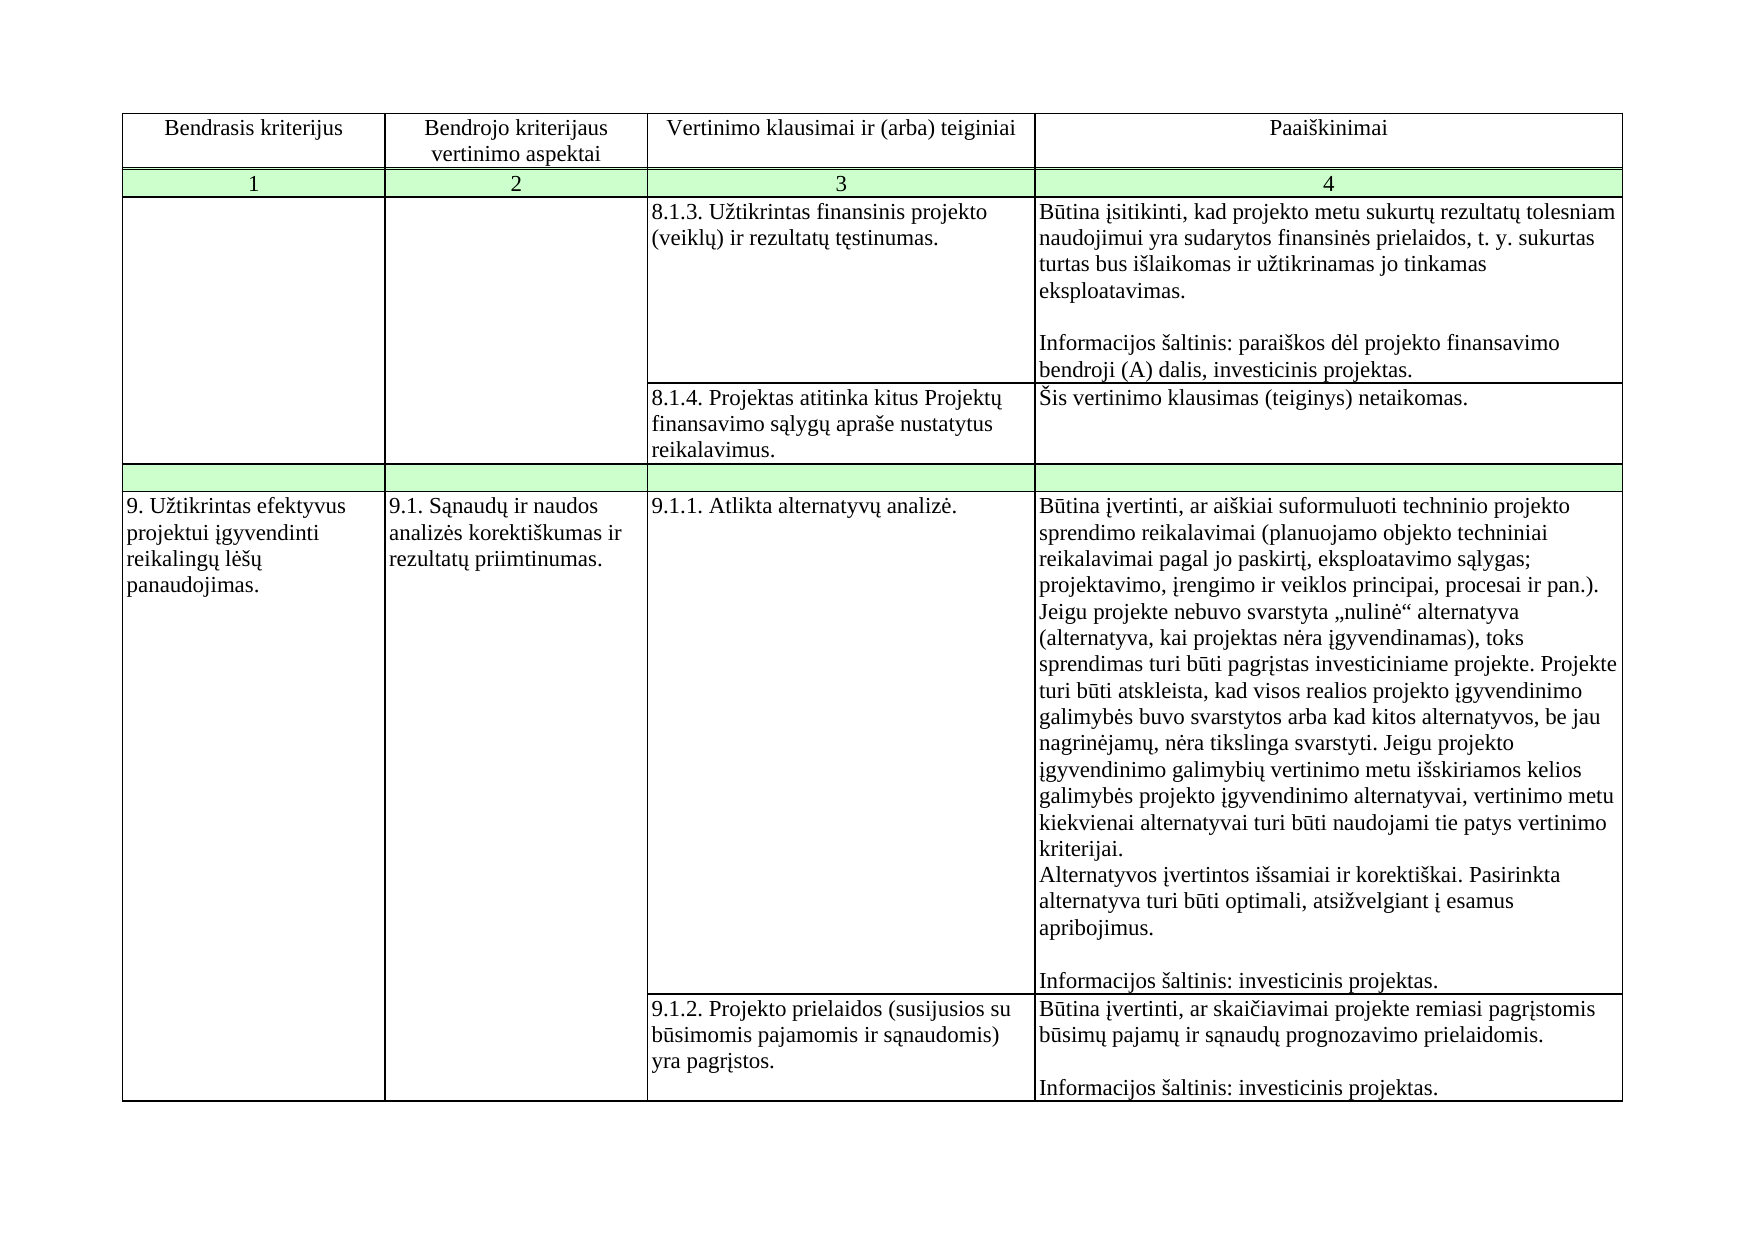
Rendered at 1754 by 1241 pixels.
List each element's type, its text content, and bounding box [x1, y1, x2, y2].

table_header Vertinimo klausimai ir (arba) teiginiai [648, 114, 1034, 167]
table_cell 9. Užtikrintas efektyvus projektui įgyvendinti reikalingų lėšų panaudojimas. [123, 492, 384, 1100]
table_cell [1036, 465, 1622, 491]
table_header Bendrasis kriterijus [123, 114, 384, 167]
table_cell [386, 465, 647, 491]
table_cell 1 [123, 170, 384, 196]
table_cell [648, 465, 1034, 491]
table_cell [123, 198, 384, 463]
table_cell 9.1.1. Atlikta alternatyvų analizė. [648, 492, 1034, 993]
table_cell 8.1.4. Projektas atitinka kitus Projektų finansavimo sąlygų apraše nustatytus reikalavimus. [648, 384, 1034, 463]
table_cell 9.1.2. Projekto prielaidos (susijusios su būsimomis pajamomis ir sąnaudomis) yra pagrįstos. [648, 995, 1034, 1100]
table_cell [386, 198, 647, 463]
table_header Paaiškinimai [1036, 114, 1622, 167]
table_cell Būtina įsitikinti, kad projekto metu sukurtų rezultatų tolesniam naudojimui yra sudarytos finansinės prielaidos, t. y. sukurtas turtas bus išlaikomas ir užtikrinamas jo tinkamas eksploatavimas. Informacijos šaltinis: paraiškos dėl projekto finansavimo bendroji (A) dalis, investicinis projektas. [1036, 198, 1622, 382]
table_cell Būtina įvertinti, ar aiškiai suformuluoti techninio projekto sprendimo reikalavimai (planuojamo objekto techniniai reikalavimai pagal jo paskirtį, eksploatavimo sąlygas; projektavimo, įrengimo ir veiklos principai, procesai ir pan.). Jeigu projekte nebuvo svarstyta „nulinė“ alternatyva (alternatyva, kai projektas nėra įgyvendinamas), toks sprendimas turi būti pagrįstas investiciniame projekte. Projekte turi būti atskleista, kad visos realios projekto įgyvendinimo galimybės buvo svarstytos arba kad kitos alternatyvos, be jau nagrinėjamų, nėra tikslinga svarstyti. Jeigu projekto įgyvendinimo galimybių vertinimo metu išskiriamos kelios galimybės projekto įgyvendinimo alternatyvai, vertinimo metu kiekvienai alternatyvai turi būti naudojami tie patys vertinimo kriterijai. Alternatyvos įvertintos išsamiai ir korektiškai. Pasirinkta alternatyva turi būti optimali, atsižvelgiant į esamus apribojimus. Informacijos šaltinis: investicinis projektas. [1036, 492, 1622, 993]
table_cell 9.1. Sąnaudų ir naudos analizės korektiškumas ir rezultatų priimtinumas. [386, 492, 647, 1100]
table_cell 2 [386, 170, 647, 196]
table_header Bendrojo kriterijaus vertinimo aspektai [386, 114, 647, 167]
table_cell 4 [1036, 170, 1622, 196]
table_cell Šis vertinimo klausimas (teiginys) netaikomas. [1036, 384, 1622, 463]
table_cell [123, 465, 384, 491]
table_cell 3 [648, 170, 1034, 196]
table_cell Būtina įvertinti, ar skaičiavimai projekte remiasi pagrįstomis būsimų pajamų ir sąnaudų prognozavimo prielaidomis. Informacijos šaltinis: investicinis projektas. [1036, 995, 1622, 1100]
table_cell 8.1.3. Užtikrintas finansinis projekto (veiklų) ir rezultatų tęstinumas. [648, 198, 1034, 382]
